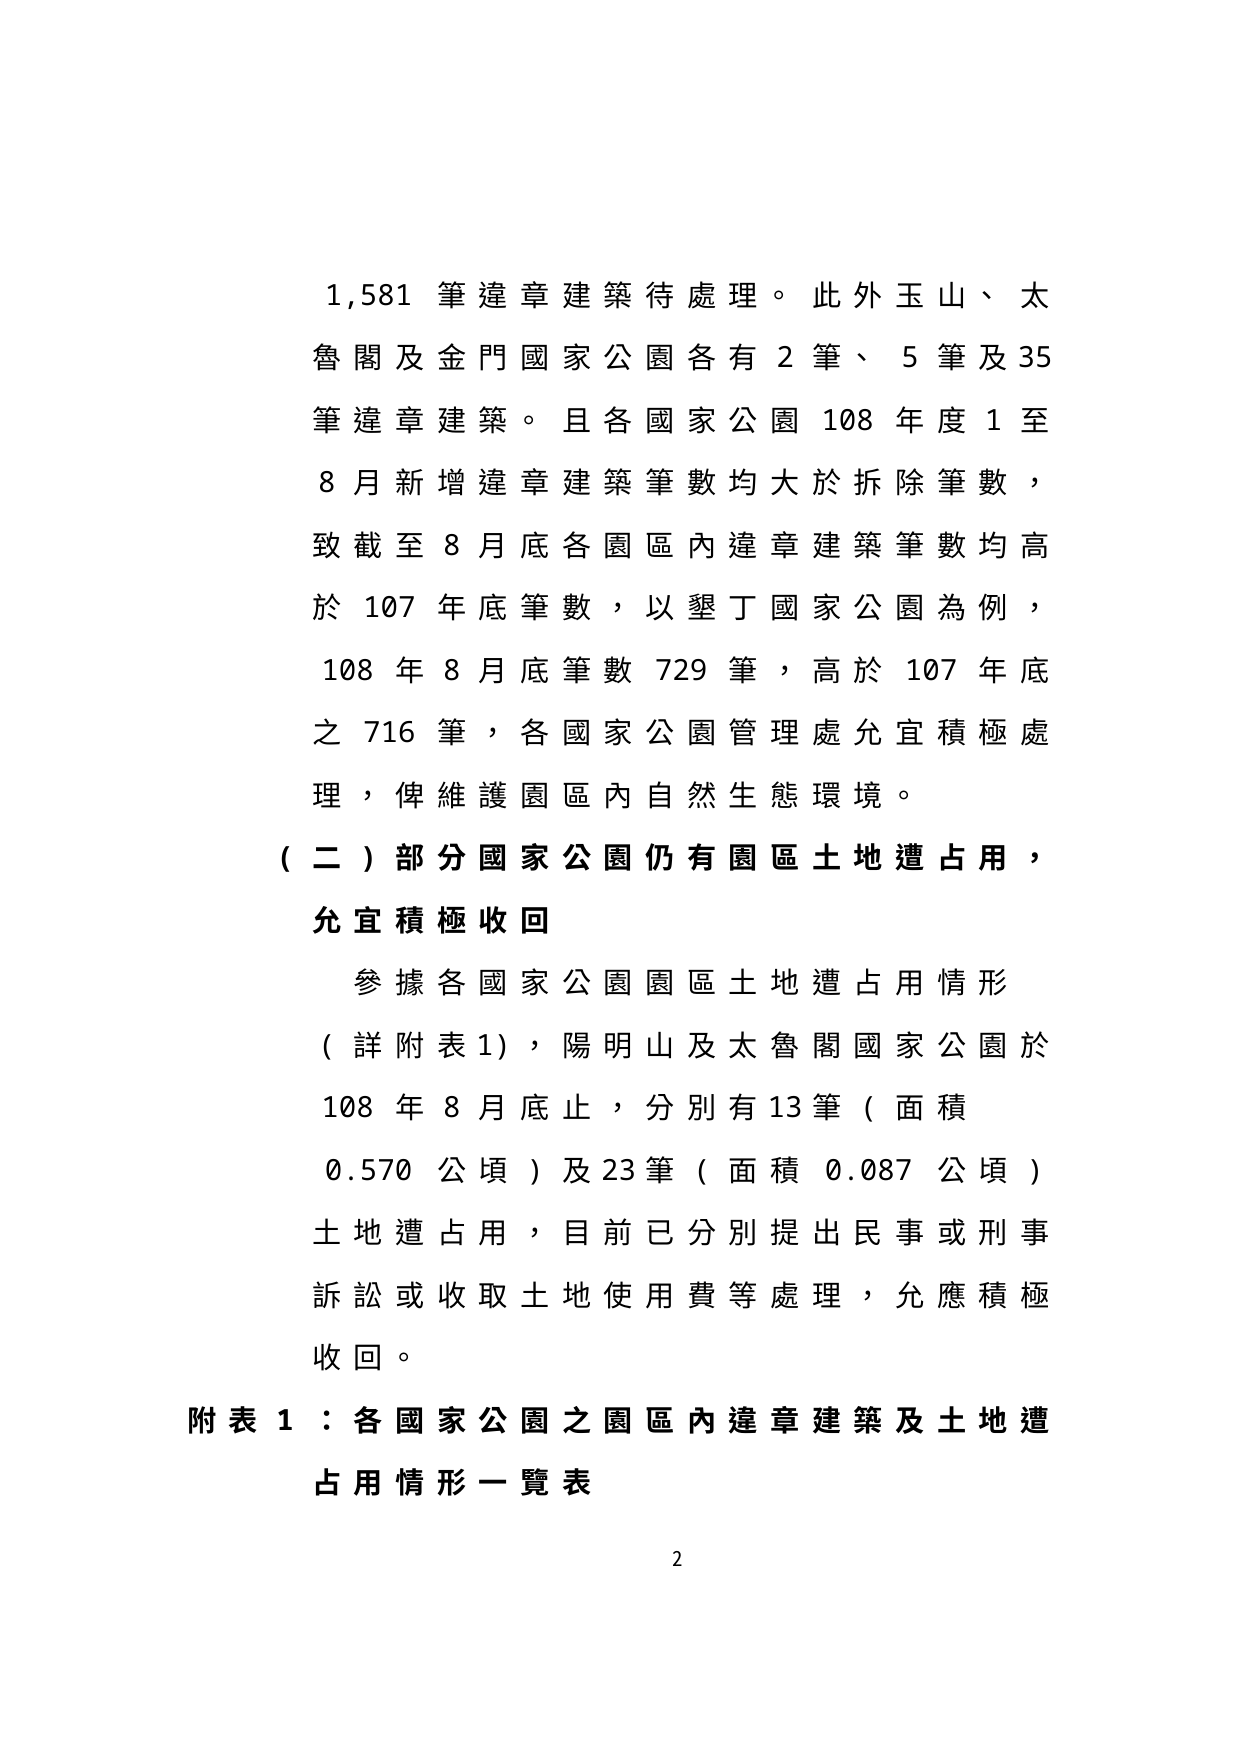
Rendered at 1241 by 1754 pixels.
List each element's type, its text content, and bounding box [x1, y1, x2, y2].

text 1,581筆違章建築待處理。此外玉山、太魯閣及金門國家公園各有2筆、5筆及35筆違章建築。且各國家公園108年度1至8月新增違章建築筆數均大於拆除筆數，致截至8月底各園區內違章建築筆數均高於107年底筆數，以墾丁國家公園為例，108年8月底筆數729筆，高於107年底之716筆，各國家公園管理處允宜積極處理，俾維護園區內自然生態環境。 [269, 252, 1056, 814]
text (二)部分國家公園仍有園區土地遭占用，允宜積極收回 [240, 814, 1056, 939]
text 附表1：各國家公園之園區內違章建築及土地遭占用情形一覽表 [181, 1377, 1056, 1502]
text 參據各國家公園園區土地遭占用情形(詳附表1)，陽明山及太魯閣國家公園於108年8月底止，分別有13筆(面積0.570公頃)及23筆(面積0.087公頃)土地遭占用，目前已分別提出民事或刑事訴訟或收取土地使用費等處理，允應積極收回。 [269, 939, 1056, 1377]
